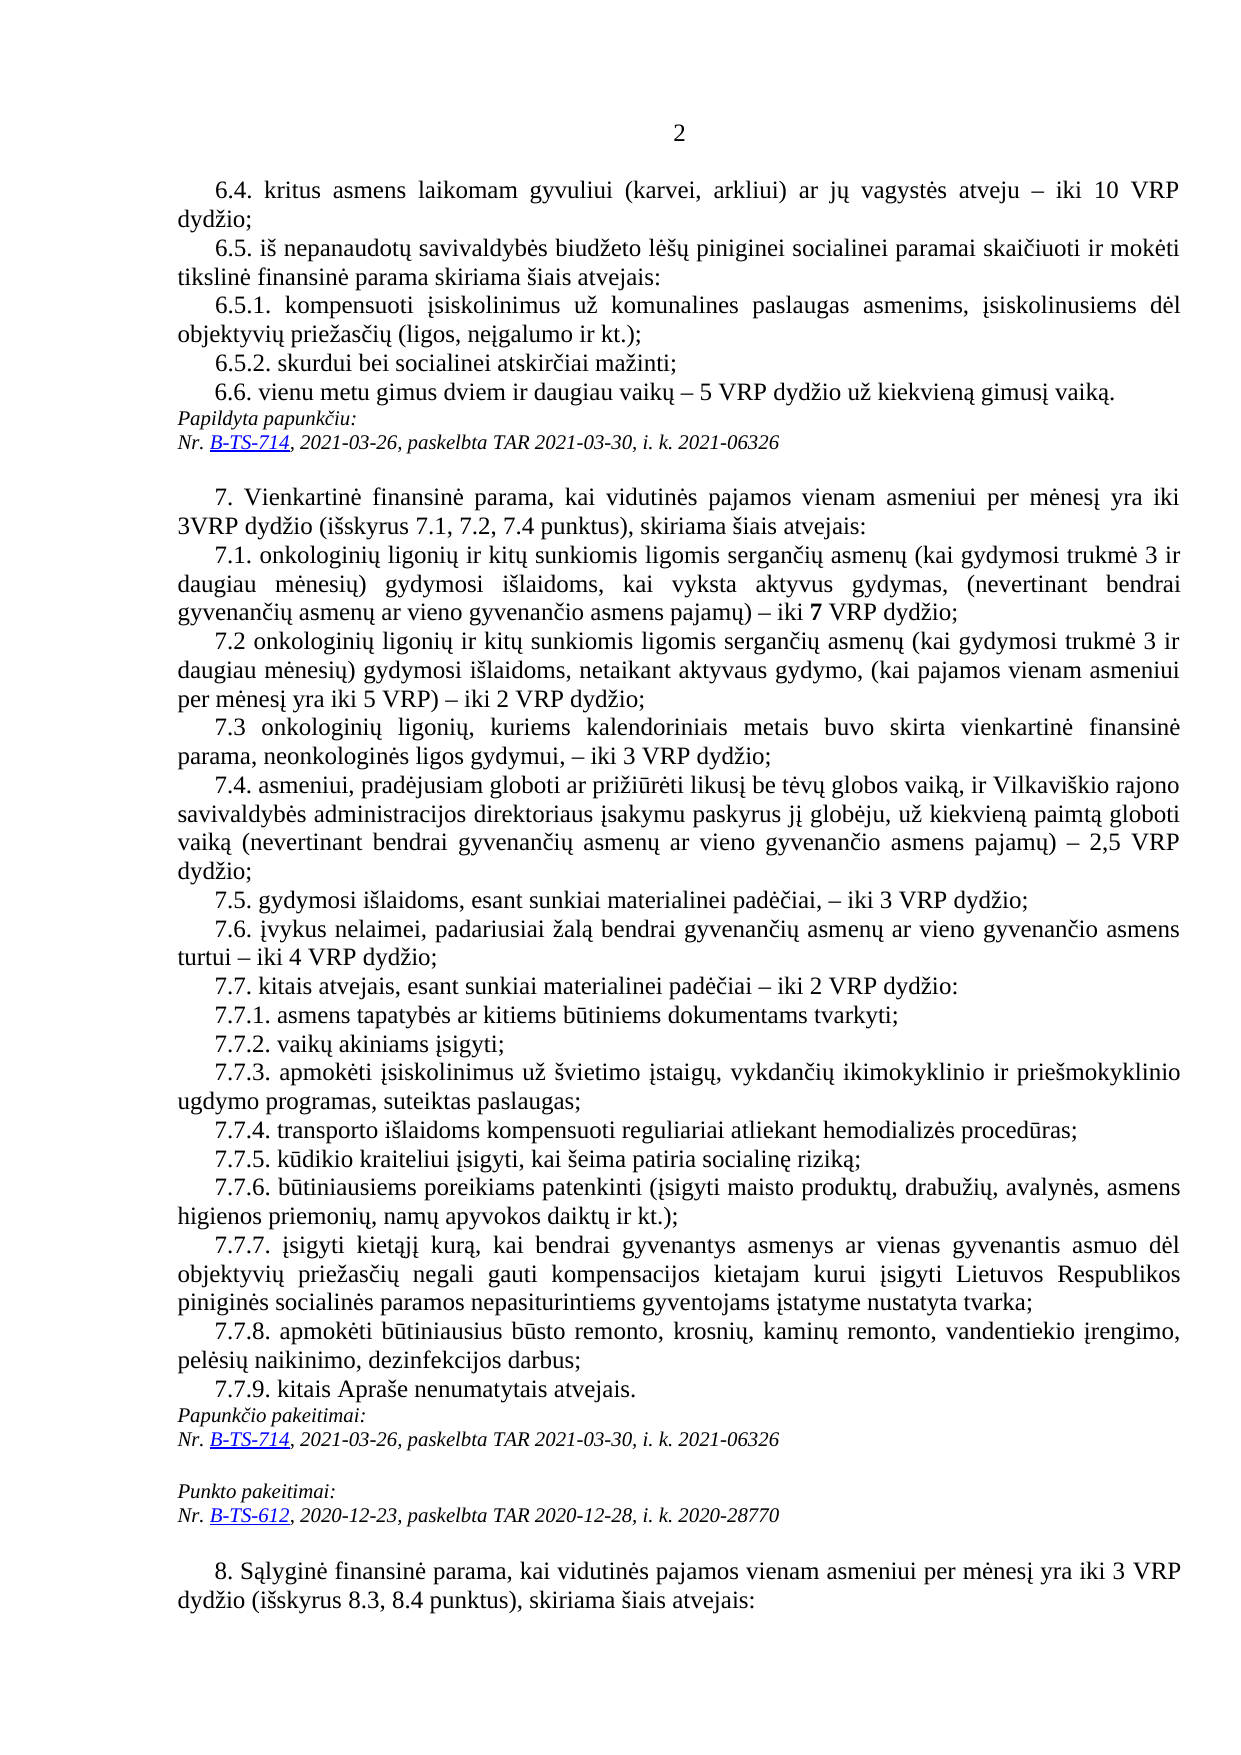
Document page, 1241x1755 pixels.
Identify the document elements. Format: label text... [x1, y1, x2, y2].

text 8. Sąlyginė finansinė parama, kai vidutinės pajamos vienam asmeniui per mėnesį yra iki 3 VRP dydžio (išskyrus 8.3, 8.4 punktus), skiriama šiais atvejais: [177, 1556, 1181, 1614]
text 7.7.2. vaikų akiniams įsigyti; [177, 1029, 1181, 1057]
text Punkto pakeitimai: [177, 1479, 1181, 1503]
text Papildyta papunkčiu: [177, 406, 1181, 430]
text 7.7.3. apmokėti įsiskolinimus už švietimo įstaigų, vykdančių ikimokyklinio ir priešmokyklinio ugdymo programas, suteiktas paslaugas; [177, 1057, 1181, 1115]
text 7.2 onkologinių ligonių ir kitų sunkiomis ligomis sergančių asmenų (kai gydymosi trukmė 3 ir daugiau mėnesių) gydymosi išlaidoms, netaikant aktyvaus gydymo, (kai pajamos vienam asmeniui per mėnesį yra iki 5 VRP) – iki 2 VRP dydžio; [177, 626, 1181, 712]
text 7.4. asmeniui, pradėjusiam globoti ar prižiūrėti likusį be tėvų globos vaiką, ir Vilkaviškio rajono savivaldybės administracijos direktoriaus įsakymu paskyrus jį globėju, už kiekvieną paimtą globoti vaiką (nevertinant bendrai gyvenančių asmenų ar vieno gyvenančio asmens pajamų) – 2,5 VRP dydžio; [177, 770, 1181, 885]
text 6.4. kritus asmens laikomam gyvuliui (karvei, arkliui) ar jų vagystės atveju – iki 10 VRP dydžio; [177, 176, 1181, 233]
text 7.7.7. įsigyti kietąjį kurą, kai bendrai gyvenantys asmenys ar vienas gyvenantis asmuo dėl objektyvių priežasčių negali gauti kompensacijos kietajam kurui įsigyti Lietuvos Respublikos piniginės socialinės paramos nepasiturintiems gyventojams įstatyme nustatyta tvarka; [177, 1230, 1181, 1316]
text 7.3 onkologinių ligonių, kuriems kalendoriniais metais buvo skirta vienkartinė finansinė parama, neonkologinės ligos gydymui, – iki 3 VRP dydžio; [177, 712, 1181, 770]
text 7.5. gydymosi išlaidoms, esant sunkiai materialinei padėčiai, – iki 3 VRP dydžio; [177, 885, 1181, 914]
text 7.7.8. apmokėti būtiniausius būsto remonto, krosnių, kaminų remonto, vandentiekio įrengimo, pelėsių naikinimo, dezinfekcijos darbus; [177, 1316, 1181, 1374]
text 6.5.1. kompensuoti įsiskolinimus už komunalines paslaugas asmenims, įsiskolinusiems dėl objektyvių priežasčių (ligos, neįgalumo ir kt.); [177, 291, 1181, 348]
text Nr. B-TS-714, 2021-03-26, paskelbta TAR 2021-03-30, i. k. 2021-06326 [177, 430, 1181, 454]
text 7.7.6. būtiniausiems poreikiams patenkinti (įsigyti maisto produktų, drabužių, avalynės, asmens higienos priemonių, namų apyvokos daiktų ir kt.); [177, 1172, 1181, 1230]
text 7.7.4. transporto išlaidoms kompensuoti reguliariai atliekant hemodializės procedūras; [177, 1115, 1181, 1144]
text 7.7.1. asmens tapatybės ar kitiems būtiniems dokumentams tvarkyti; [177, 1000, 1181, 1029]
text Papunkčio pakeitimai: [177, 1402, 1181, 1427]
text Nr. B-TS-612, 2020-12-23, paskelbta TAR 2020-12-28, i. k. 2020-28770 [177, 1503, 1181, 1527]
text 6.5.2. skurdui bei socialinei atskirčiai mažinti; [177, 348, 1181, 377]
text Nr. B-TS-714, 2021-03-26, paskelbta TAR 2021-03-30, i. k. 2021-06326 [177, 1427, 1181, 1451]
text 7.7.9. kitais Apraše nenumatytais atvejais. [177, 1374, 1181, 1402]
text 7. Vienkartinė finansinė parama, kai vidutinės pajamos vienam asmeniui per mėnesį yra iki 3VRP dydžio (išskyrus 7.1, 7.2, 7.4 punktus), skiriama šiais atvejais: [177, 482, 1181, 540]
text 7.6. įvykus nelaimei, padariusiai žalą bendrai gyvenančių asmenų ar vieno gyvenančio asmens turtui – iki 4 VRP dydžio; [177, 914, 1181, 971]
text 7.7. kitais atvejais, esant sunkiai materialinei padėčiai – iki 2 VRP dydžio: [177, 971, 1181, 1000]
text 7.7.5. kūdikio kraiteliui įsigyti, kai šeima patiria socialinę riziką; [177, 1144, 1181, 1172]
text 6.5. iš nepanaudotų savivaldybės biudžeto lėšų piniginei socialinei paramai skaičiuoti ir mokėti tikslinė finansinė parama skiriama šiais atvejais: [177, 233, 1181, 291]
text 7.1. onkologinių ligonių ir kitų sunkiomis ligomis sergančių asmenų (kai gydymosi trukmė 3 ir daugiau mėnesių) gydymosi išlaidoms, kai vyksta aktyvus gydymas, (nevertinant bendrai gyvenančių asmenų ar vieno gyvenančio asmens pajamų) – iki 7 VRP dydžio; [177, 540, 1181, 626]
text 6.6. vienu metu gimus dviem ir daugiau vaikų – 5 VRP dydžio už kiekvieną gimusį vaiką. [177, 377, 1181, 406]
